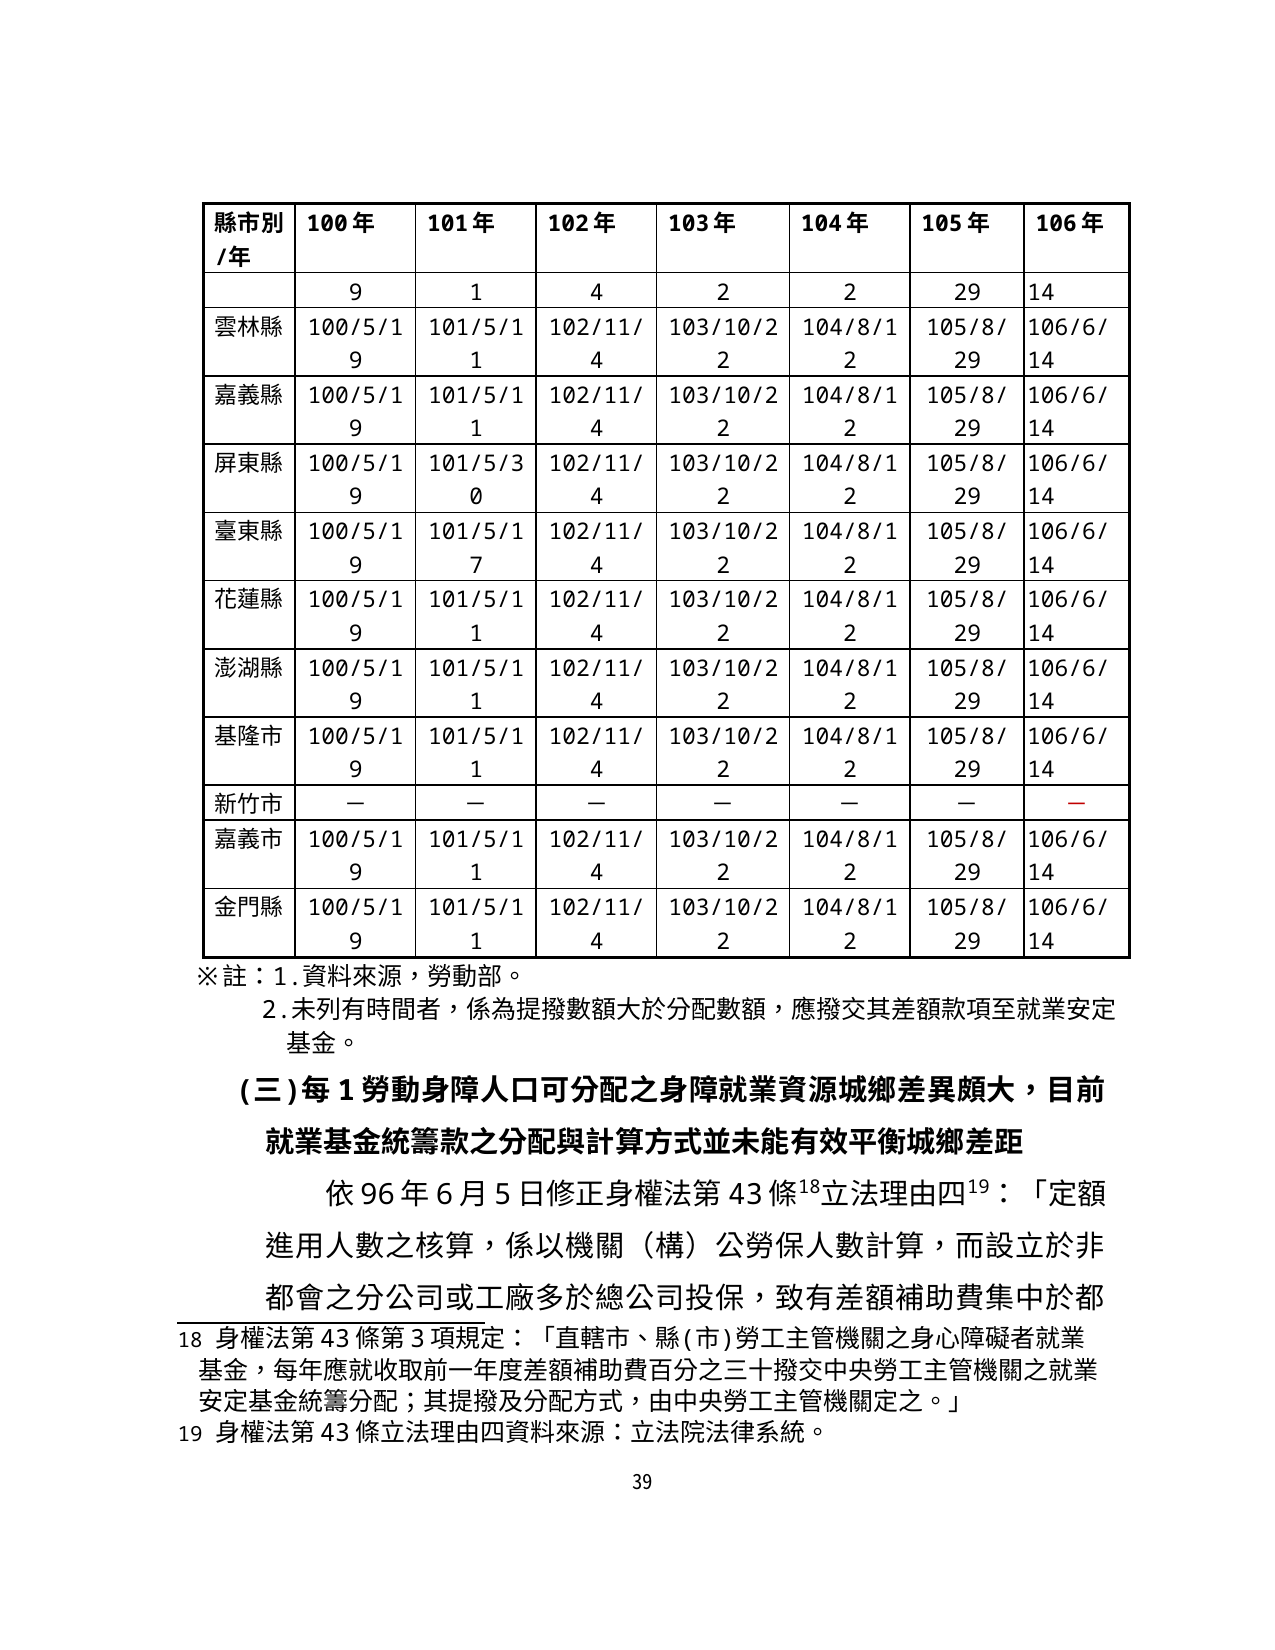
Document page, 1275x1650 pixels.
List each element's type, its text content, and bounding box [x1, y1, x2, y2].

text 身權法第43條立法理由四資料來源：立法院法律系統。 [177, 1417, 1107, 1448]
table_cell 100/5/19 [296, 889, 415, 956]
table_cell 101/5/30 [416, 445, 535, 511]
table_cell 106/6/14 [1025, 581, 1128, 648]
table_cell 101/5/11 [416, 650, 535, 716]
table_cell 102/11/4 [537, 718, 656, 784]
table_header 103年 [657, 205, 789, 272]
table_cell 100/5/19 [296, 581, 415, 648]
table_cell 106/6/14 [1025, 718, 1128, 784]
table_cell 102/11/4 [537, 581, 656, 648]
table_header 101年 [416, 205, 535, 272]
table_cell 102/11/4 [537, 889, 656, 956]
table_cell 嘉義市 [205, 821, 294, 887]
table_cell 101/5/11 [416, 308, 535, 375]
table_header 104年 [790, 205, 909, 272]
table_cell 2 [657, 273, 789, 307]
table_cell 103/10/22 [657, 308, 789, 375]
table_cell 花蓮縣 [205, 581, 294, 648]
table_cell 106/6/14 [1025, 513, 1128, 580]
table_cell 103/10/22 [657, 718, 789, 784]
table_cell 103/10/22 [657, 445, 789, 511]
table_header 縣市別/年 [205, 205, 294, 272]
table_cell 103/10/22 [657, 581, 789, 648]
text ※註：1.資料來源，勞動部。 [148, 959, 1122, 992]
table_header 100年 [296, 205, 415, 272]
table_cell 基隆市 [205, 718, 294, 784]
table_cell 澎湖縣 [205, 650, 294, 716]
text 身權法第43條第3項規定：「直轄市、縣(市)勞工主管機關之身心障礙者就業基金，每年應就收取前一年度差額補助費百分之三十撥交中央勞工主管機關之就業安定基金統籌分配；其提撥及分配方式，由中央勞工主管機關定之。」 [177, 1323, 1107, 1417]
table_cell 100/5/19 [296, 513, 415, 580]
table_cell 106/6/14 [1025, 650, 1128, 716]
table_cell － [296, 786, 415, 819]
table_cell 101/5/11 [416, 377, 535, 443]
table_cell － [911, 786, 1023, 819]
table_cell 101/5/11 [416, 821, 535, 887]
table_cell 103/10/22 [657, 821, 789, 887]
table_cell － [416, 786, 535, 819]
table_cell 106/6/14 [1025, 308, 1128, 375]
table_cell 1 [416, 273, 535, 307]
table_cell 106/6/14 [1025, 821, 1128, 887]
table_cell 4 [537, 273, 656, 307]
table_cell 104/8/12 [790, 821, 909, 887]
table_cell － [1025, 786, 1128, 819]
table_cell 104/8/12 [790, 581, 909, 648]
table_cell 104/8/12 [790, 650, 909, 716]
table_header 102年 [537, 205, 656, 272]
table_cell 101/5/11 [416, 889, 535, 956]
table_cell 104/8/12 [790, 308, 909, 375]
table_cell 101/5/11 [416, 581, 535, 648]
table_cell 104/8/12 [790, 889, 909, 956]
table_cell 金門縣 [205, 889, 294, 956]
table_cell 100/5/19 [296, 377, 415, 443]
table_cell 100/5/19 [296, 650, 415, 716]
table_cell 101/5/17 [416, 513, 535, 580]
table_cell 103/10/22 [657, 650, 789, 716]
table_cell 106/6/14 [1025, 445, 1128, 511]
table_cell 新竹市 [205, 786, 294, 819]
table_cell 105/8/29 [911, 308, 1023, 375]
text (三)每1勞動身障人口可分配之身障就業資源城鄉差異頗大，目前就業基金統籌款之分配與計算方式並未能有效平衡城鄉差距 [236, 1059, 1107, 1163]
table_cell 105/8/29 [911, 377, 1023, 443]
table_cell 101/5/11 [416, 718, 535, 784]
table_cell 104/8/12 [790, 718, 909, 784]
table_header 106年 [1025, 205, 1128, 272]
table_cell － [790, 786, 909, 819]
table_cell 105/8/29 [911, 513, 1023, 580]
table_cell 雲林縣 [205, 308, 294, 375]
table_cell 102/11/4 [537, 513, 656, 580]
table_cell 106/6/14 [1025, 889, 1128, 956]
table_cell 29 [911, 273, 1023, 307]
table_cell 102/11/4 [537, 821, 656, 887]
table_cell － [657, 786, 789, 819]
table_cell 105/8/29 [911, 889, 1023, 956]
table_cell 105/8/29 [911, 581, 1023, 648]
table_cell 105/8/29 [911, 445, 1023, 511]
table_cell 100/5/19 [296, 718, 415, 784]
table_cell 102/11/4 [537, 445, 656, 511]
table_cell 104/8/12 [790, 377, 909, 443]
text 2.未列有時間者，係為提撥數額大於分配數額，應撥交其差額款項至就業安定基金。 [261, 992, 1122, 1059]
table_cell 105/8/29 [911, 821, 1023, 887]
table_cell 臺東縣 [205, 513, 294, 580]
table_cell 105/8/29 [911, 650, 1023, 716]
table_cell 100/5/19 [296, 821, 415, 887]
table_cell 102/11/4 [537, 308, 656, 375]
table_cell － [537, 786, 656, 819]
table_cell 103/10/22 [657, 889, 789, 956]
table_cell 102/11/4 [537, 650, 656, 716]
table_cell 屏東縣 [205, 445, 294, 511]
table_cell 14 [1025, 273, 1128, 307]
table_cell 100/5/19 [296, 308, 415, 375]
text 依96年6月5日修正身權法第43條立法理由四：「定額進用人數之核算，係以機關（構）公勞保人數計算，而設立於非都會之分公司或工廠多於總公司投保，致有差額補助費集中於都 [266, 1163, 1107, 1319]
table_cell 105/8/29 [911, 718, 1023, 784]
table_cell 9 [296, 273, 415, 307]
table_cell 103/10/22 [657, 513, 789, 580]
table_cell 100/5/19 [296, 445, 415, 511]
table_cell 104/8/12 [790, 445, 909, 511]
table_cell [205, 273, 294, 307]
table_header 105年 [911, 205, 1023, 272]
table_cell 2 [790, 273, 909, 307]
table_cell 102/11/4 [537, 377, 656, 443]
table_cell 106/6/14 [1025, 377, 1128, 443]
table_cell 嘉義縣 [205, 377, 294, 443]
table_cell 103/10/22 [657, 377, 789, 443]
table_cell 104/8/12 [790, 513, 909, 580]
